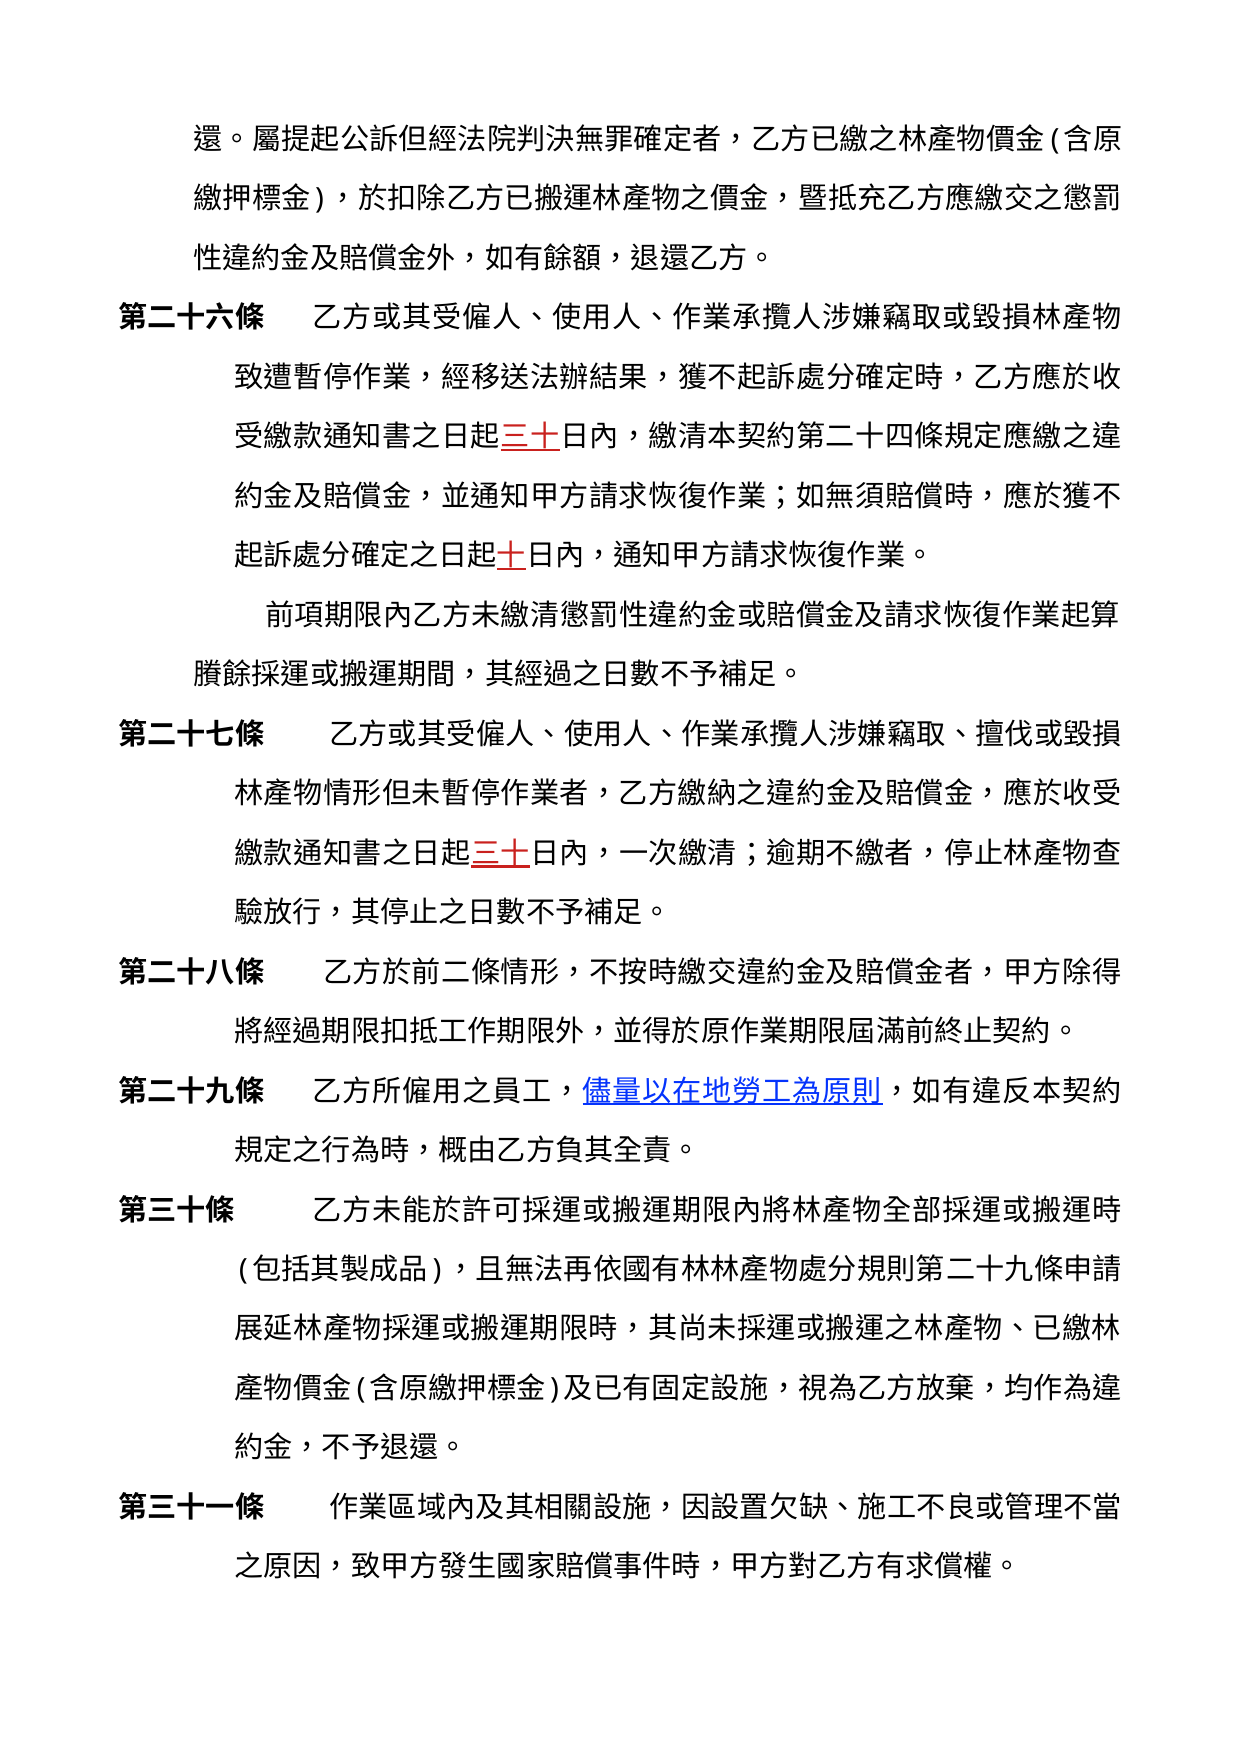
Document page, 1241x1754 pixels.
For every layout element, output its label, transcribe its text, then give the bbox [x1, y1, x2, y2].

list 乙方未能於許可採運或搬運期限內將林產物全部採運或搬運時(包括其製成品)，且無法再依國有林林產物處分規則第二十九條申請展延林產物採運或搬運期限時，其尚未採運或搬運之林產物、已繳林產物價金(含原繳押標金)及已有固定設施，視為乙方放棄，均作為違約金，不予退還。 [118, 1189, 1122, 1466]
list 乙方於前二條情形，不按時繳交違約金及賠償金者，甲方除得將經過期限扣抵工作期限外，並得於原作業期限屆滿前終止契約。 [118, 951, 1122, 1050]
list 乙方或其受僱人、使用人、作業承攬人涉嫌竊取、擅伐或毀損林產物情形但未暫停作業者，乙方繳納之違約金及賠償金，應於收受繳款通知書之日起三十日內，一次繳清；逾期不繳者，停止林產物查驗放行，其停止之日數不予補足。 [118, 713, 1122, 931]
text 還。屬提起公訴但經法院判決無罪確定者，乙方已繳之林產物價金(含原繳押標金)，於扣除乙方已搬運林產物之價金，暨抵充乙方應繳交之懲罰性違約金及賠償金外，如有餘額，退還乙方。 [193, 118, 1122, 277]
list 乙方所僱用之員工，儘量以在地勞工為原則，如有違反本契約規定之行為時，概由乙方負其全責。 [118, 1070, 1122, 1169]
text 前項期限內乙方未繳清懲罰性違約金或賠償金及請求恢復作業起算賸餘採運或搬運期間，其經過之日數不予補足。 [193, 594, 1122, 693]
list 作業區域內及其相關設施，因設置欠缺、施工不良或管理不當之原因，致甲方發生國家賠償事件時，甲方對乙方有求償權。 [118, 1486, 1122, 1585]
list 乙方或其受僱人、使用人、作業承攬人涉嫌竊取或毀損林產物致遭暫停作業，經移送法辦結果，獲不起訴處分確定時，乙方應於收受繳款通知書之日起三十日內，繳清本契約第二十四條規定應繳之違約金及賠償金，並通知甲方請求恢復作業；如無須賠償時，應於獲不起訴處分確定之日起十日內，通知甲方請求恢復作業。 [118, 297, 1122, 574]
